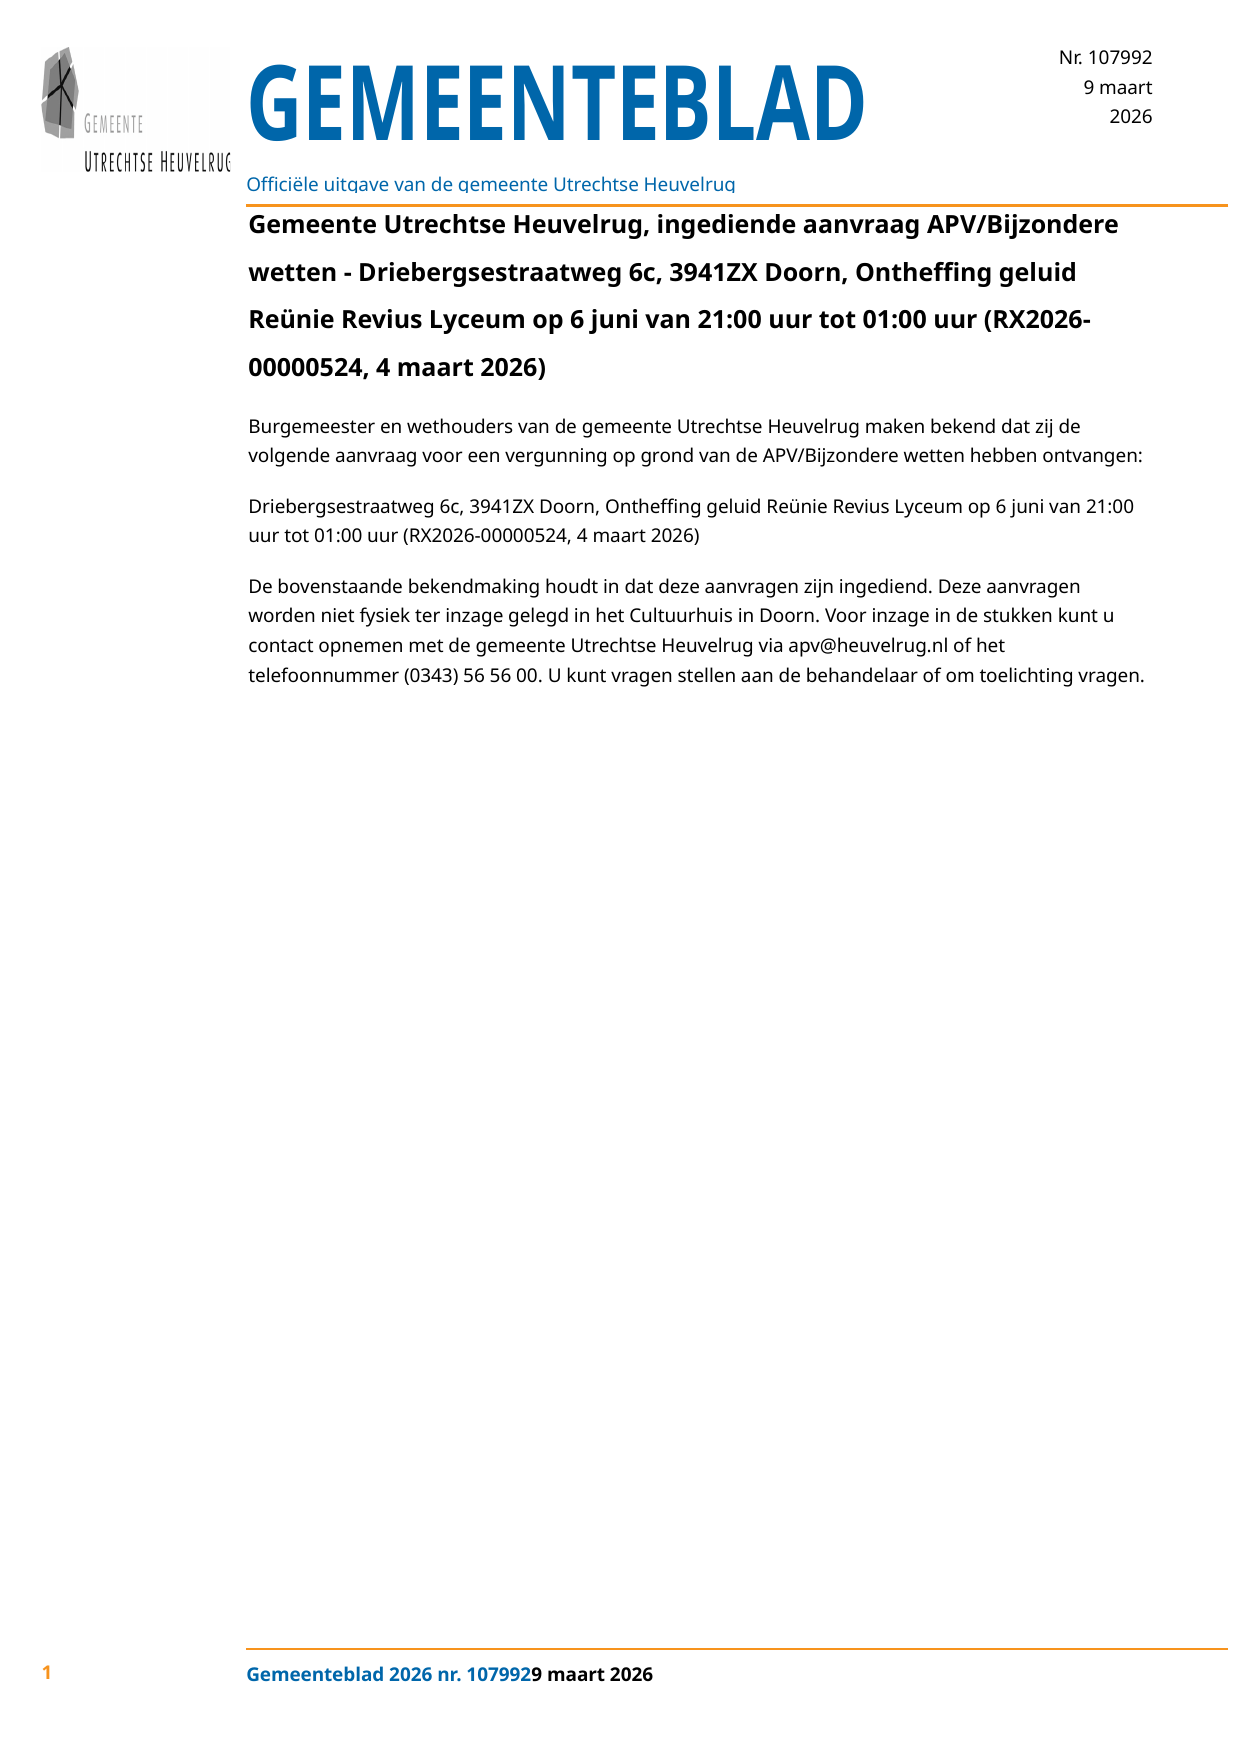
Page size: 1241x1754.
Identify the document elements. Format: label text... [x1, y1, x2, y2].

text Gemeente Utrechtse Heuvelrug, ingediende aanvraag APV/Bijzondere wetten - Driebergsestraatweg 6c, 3941ZX Doorn, Ontheffing geluid Reünie Revius Lyceum op 6 juni van 21:00 uur tot 01:00 uur (RX2026-00000524, 4 maart 2026) [248, 207, 1152, 384]
text Driebergsestraatweg 6c, 3941ZX Doorn, Ontheffing geluid Reünie Revius Lyceum op 6 juni van 21:00 uur tot 01:00 uur (RX2026-00000524, 4 maart 2026) [248, 493, 1152, 548]
text De bovenstaande bekendmaking houdt in dat deze aanvragen zijn ingediend. Deze aanvragen worden niet fysiek ter inzage gelegd in het Cultuurhuis in Doorn. Voor inzage in de stukken kunt u contact opnemen met de gemeente Utrechtse Heuvelrug via apv@heuvelrug.nl of het telefoonnummer (0343) 56 56 00. U kunt vragen stellen aan de behandelaar of om toelichting vragen. [248, 573, 1152, 688]
picture [41, 47, 231, 172]
text Burgemeester en wethouders van de gemeente Utrechtse Heuvelrug maken bekend dat zij de volgende aanvraag voor een vergunning op grond van de APV/Bijzondere wetten hebben ontvangen: [248, 413, 1152, 468]
